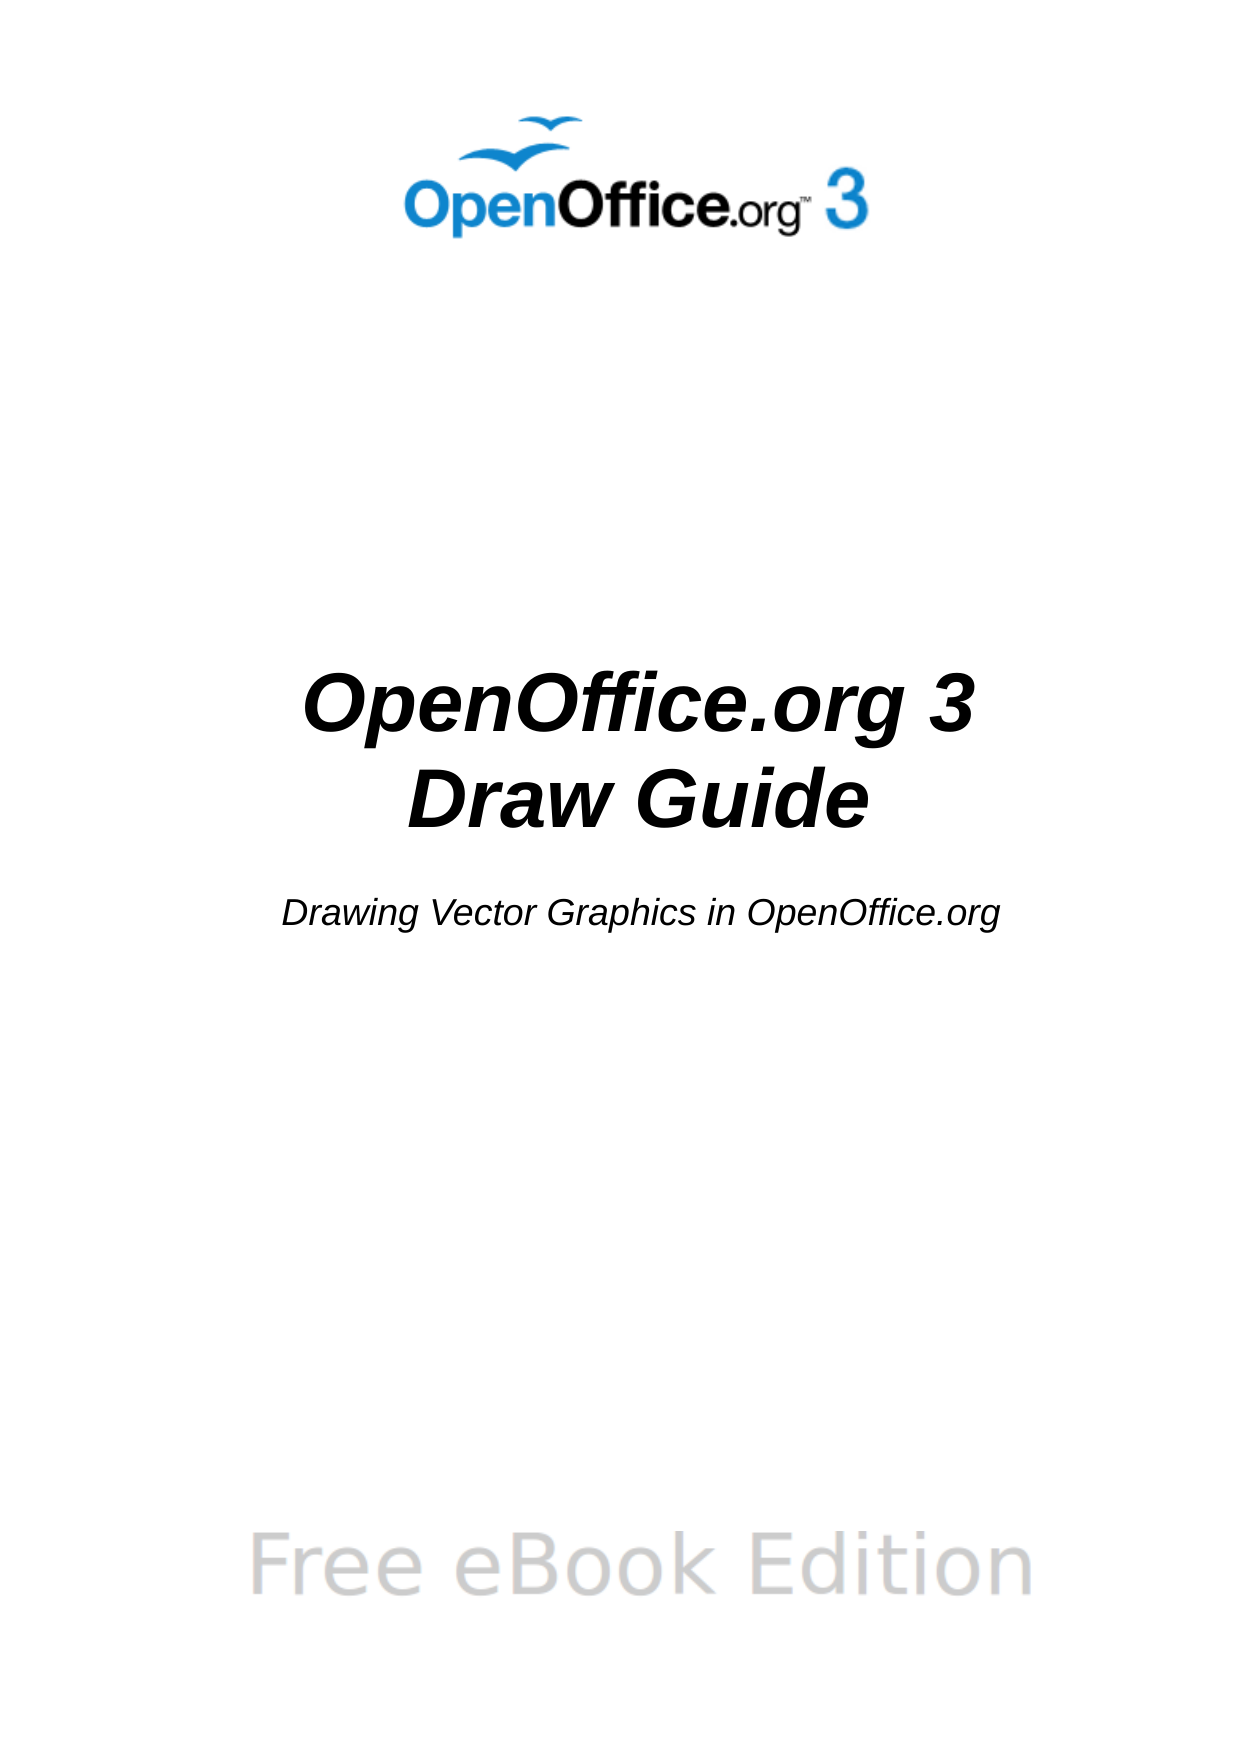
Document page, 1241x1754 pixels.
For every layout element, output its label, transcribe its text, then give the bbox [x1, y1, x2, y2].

picture [380, 88, 898, 253]
title OpenOffice.org 3 Draw Guide [188, 653, 1098, 845]
picture [247, 1531, 1034, 1599]
subtitle Drawing Vector Graphics in OpenOffice.org [188, 890, 1098, 933]
